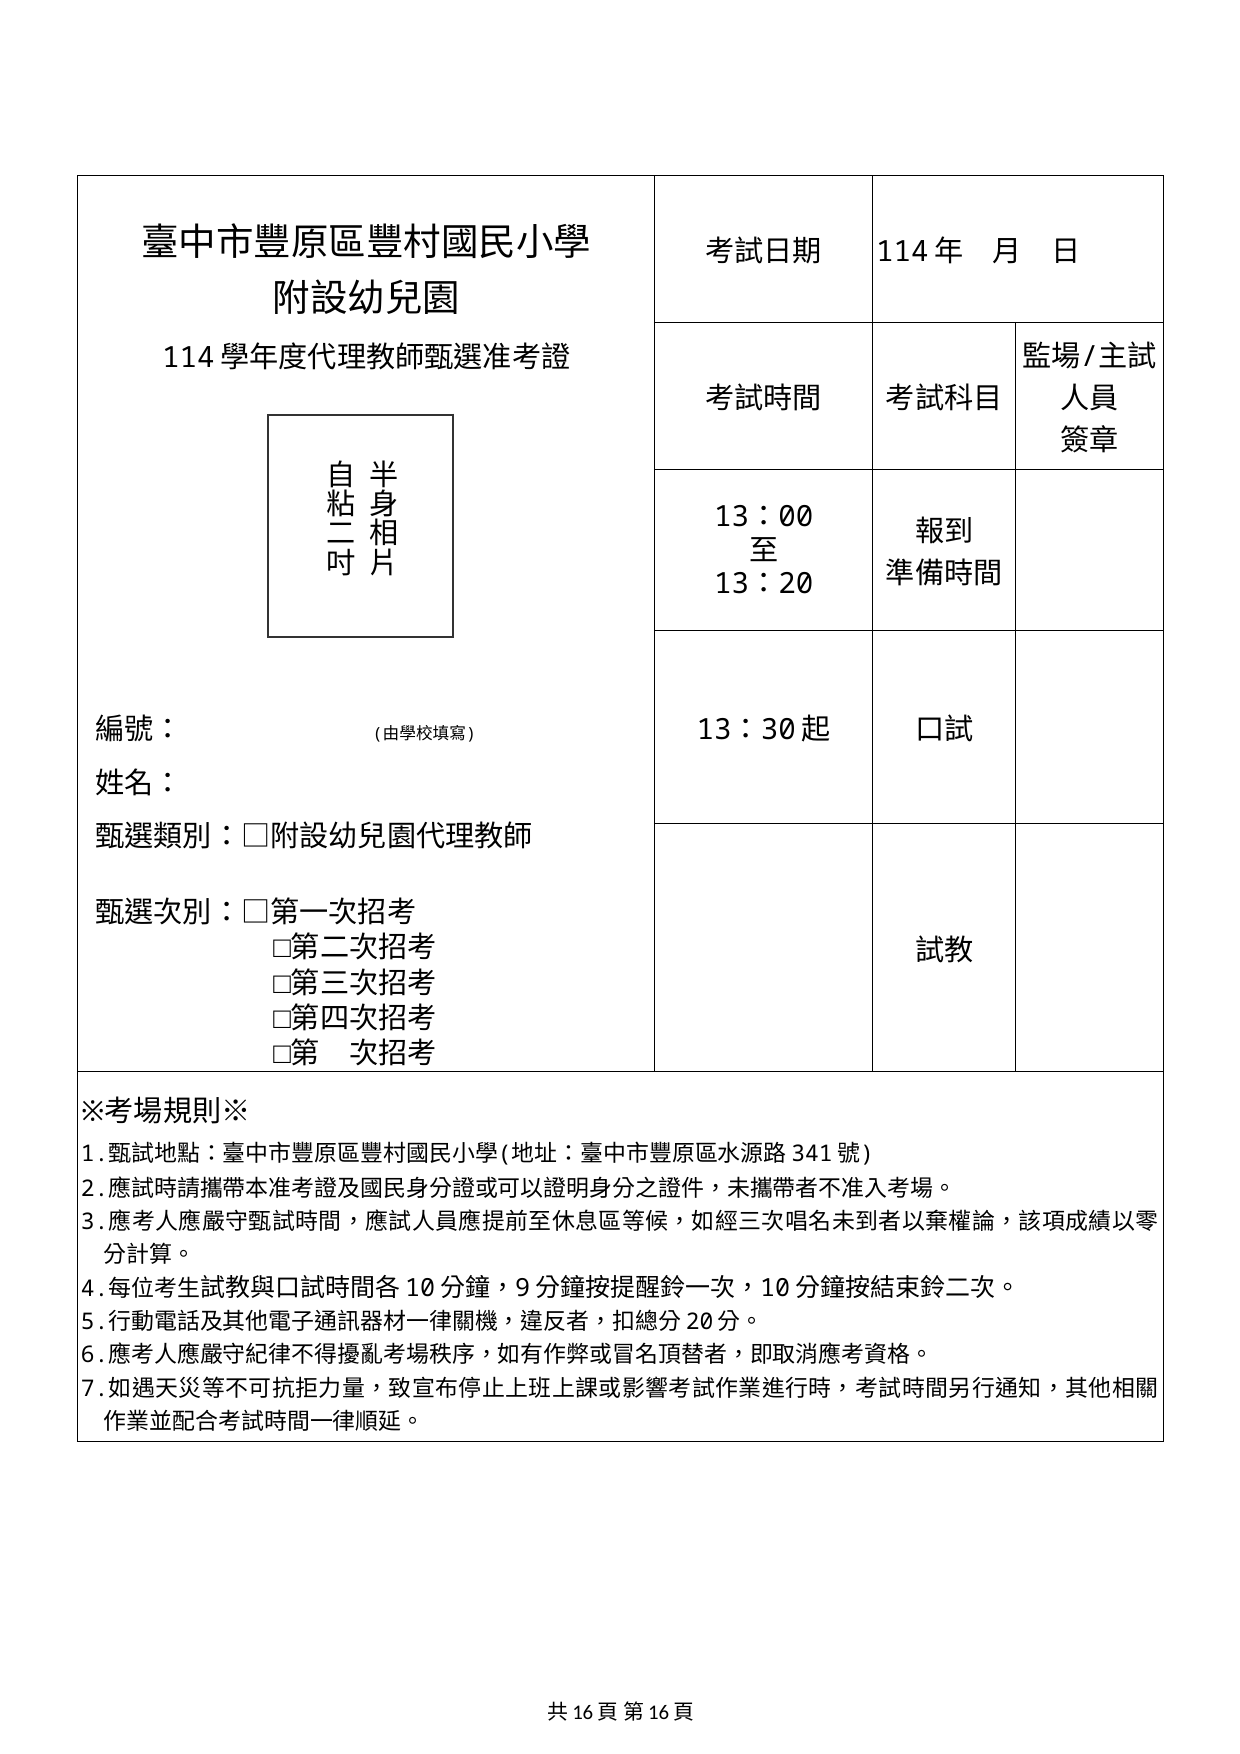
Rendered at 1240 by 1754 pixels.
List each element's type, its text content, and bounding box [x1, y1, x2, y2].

table_cell [655, 824, 872, 1071]
table_header 考試日期 [655, 176, 872, 322]
table_cell 口試 [873, 631, 1015, 823]
table_cell ※考場規則※ 1.甄試地點：臺中市豐原區豐村國民小學(地址：臺中市豐原區水源路341號) 2.應試時請攜帶本准考證及國民身分證或可以證明身分之證件，未攜帶者不准入考場。 3.應考人應嚴守甄試時間，應試人員應提前至休息區等候，如經三次唱名未到者以棄權論，該項成績以零分計算。 4.每位考生試教與口試時間各10分鐘，9分鐘按提醒鈴一次，10分鐘按結束鈴二次。 5.行動電話及其他電子通訊器材一律關機，違反者，扣總分20分。 6.應考人應嚴守紀律不得擾亂考場秩序，如有作弊或冒名頂替者，即取消應考資格。 7.如遇天災等不可抗拒力量，致宣布停止上班上課或影響考試作業進行時，考試時間另行通知，其他相關作業並配合考試時間一律順延。 [78, 1072, 1163, 1441]
table_cell [1016, 470, 1163, 630]
table_cell 考試科目 [873, 323, 1015, 469]
table_cell [1016, 631, 1163, 823]
table_cell 監場/主試人員 簽章 [1016, 323, 1163, 469]
table_cell 13：30起 [655, 631, 872, 823]
table_header 114年 月 日 [873, 176, 1163, 322]
table_cell [1016, 824, 1163, 1071]
table_cell 報到 準備時間 [873, 470, 1015, 630]
table_cell 13：00 至 13：20 [655, 470, 872, 630]
table_header 臺中市豐原區豐村國民小學 附設幼兒園 114學年度代理教師甄選准考證 編號： (由學校填寫) 姓名： 甄選類別：□附設幼兒園代理教師 甄選次別：□第一次招考 □第二次招考 □第三次招考 □第四次招考 □第 次招考 [78, 176, 654, 1071]
table_cell 考試時間 [655, 323, 872, 469]
table_cell 試教 [873, 824, 1015, 1071]
